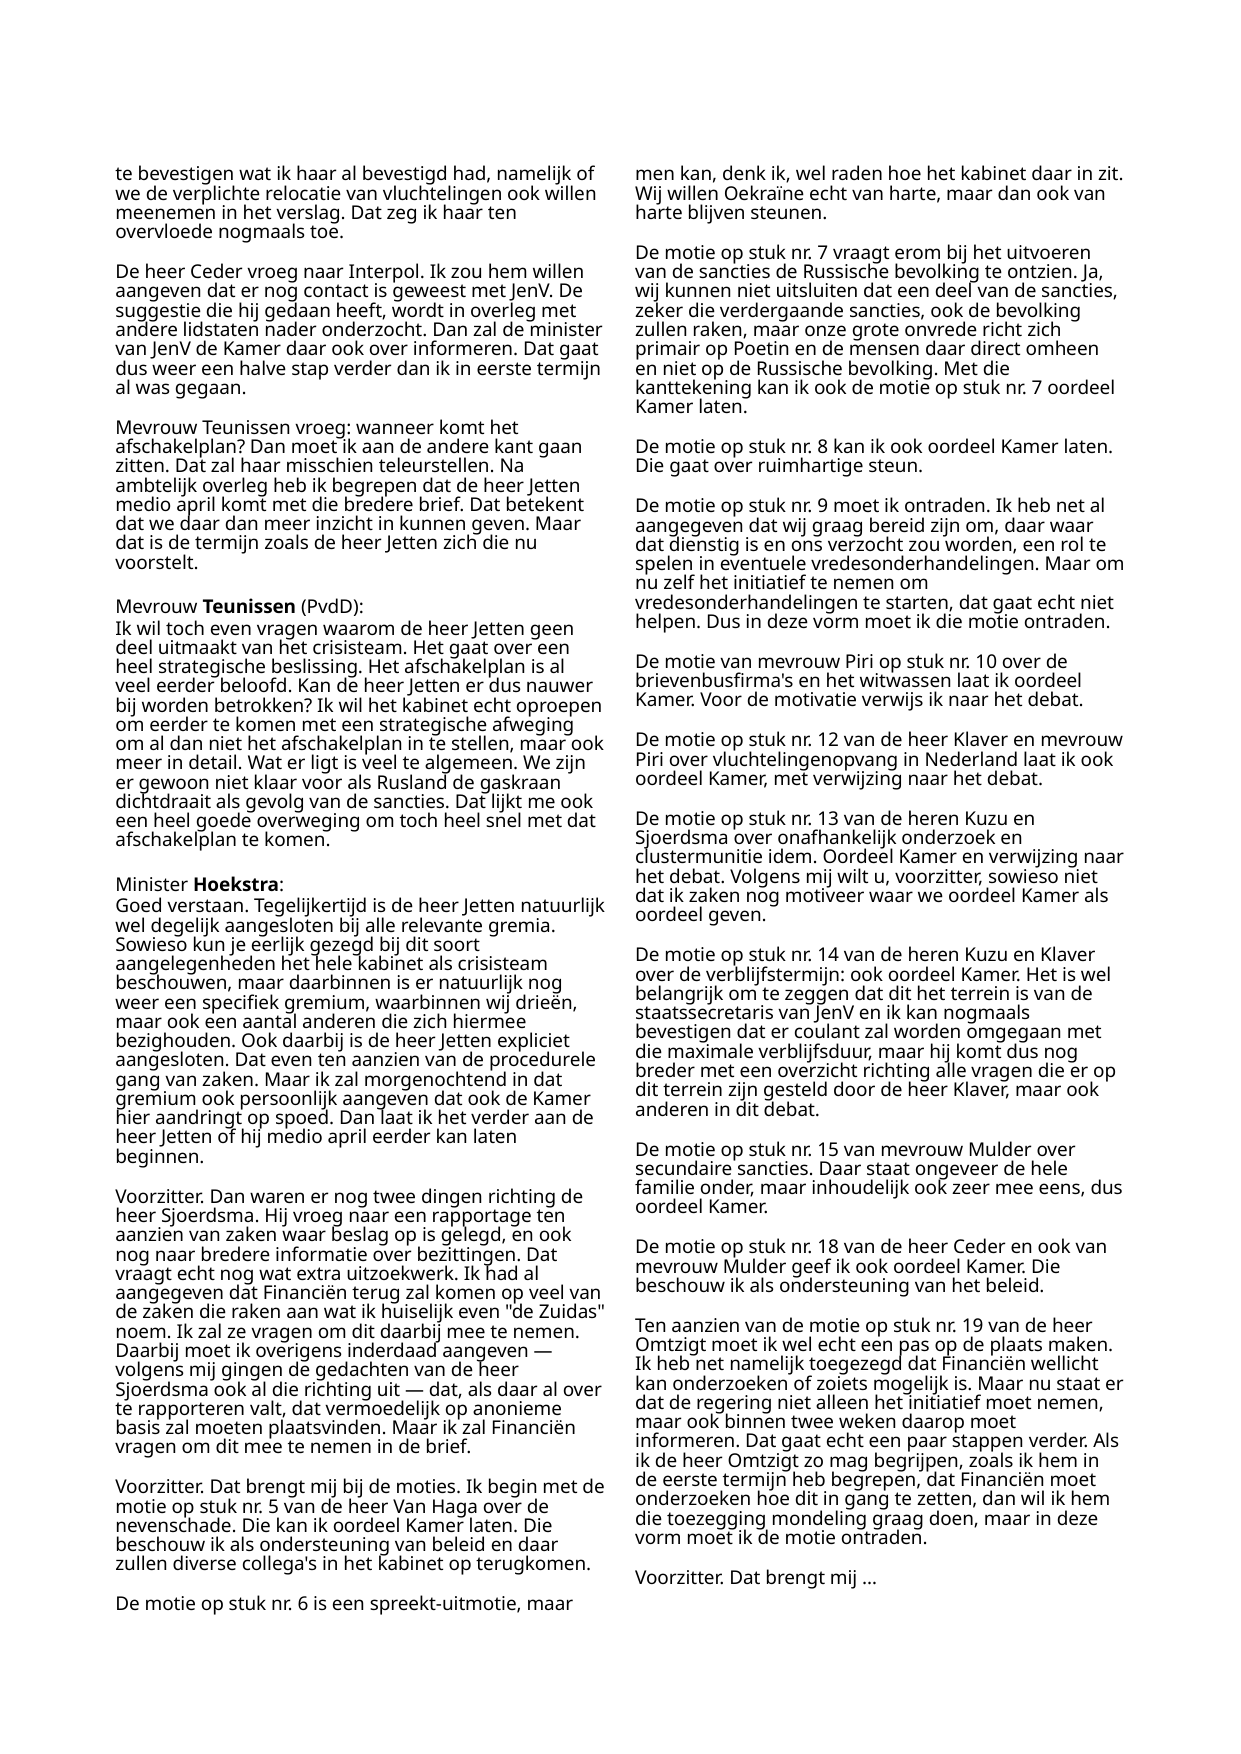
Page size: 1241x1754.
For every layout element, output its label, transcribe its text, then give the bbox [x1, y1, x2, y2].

text Ik wil toch even vragen waarom de heer Jetten geen deel uitmaakt van het crisisteam. Het gaat over een heel strategische beslissing. Het afschakelplan is al veel eerder beloofd. Kan de heer Jetten er dus nauwer bij worden betrokken? Ik wil het kabinet echt oproepen om eerder te komen met een strategische afweging om al dan niet het afschakelplan in te stellen, maar ook meer in detail. Wat er ligt is veel te algemeen. We zijn er gewoon niet klaar voor als Rusland de gaskraan dichtdraait als gevolg van de sancties. Dat lijkt me ook een heel goede overweging om toch heel snel met dat afschakelplan te komen. [115, 619, 605, 851]
text Ten aanzien van de motie op stuk nr. 19 van de heer Omtzigt moet ik wel echt een pas op de plaats maken. Ik heb net namelijk toegezegd dat Financiën wellicht kan onderzoeken of zoiets mogelijk is. Maar nu staat er dat de regering niet alleen het initiatief moet nemen, maar ook binnen twee weken daarop moet informeren. Dat gaat echt een paar stappen verder. Als ik de heer Omtzigt zo mag begrijpen, zoals ik hem in de eerste termijn heb begrepen, dat Financiën moet onderzoeken hoe dit in gang te zetten, dan wil ik hem die toezegging mondeling graag doen, maar in deze vorm moet ik de motie ontraden. [635, 1317, 1125, 1548]
text men kan, denk ik, wel raden hoe het kabinet daar in zit. Wij willen Oekraïne echt van harte, maar dan ook van harte blijven steunen. [635, 165, 1125, 223]
text De motie op stuk nr. 8 kan ik ook oordeel Kamer laten. Die gaat over ruimhartige steun. [635, 438, 1125, 477]
text Voorzitter. Dat brengt mij … [635, 1569, 1125, 1588]
text De motie op stuk nr. 15 van mevrouw Mulder over secundaire sancties. Daar staat ongeveer de hele familie onder, maar inhoudelijk ook zeer mee eens, dus oordeel Kamer. [635, 1141, 1125, 1218]
text De motie op stuk nr. 14 van de heren Kuzu en Klaver over de verblijfstermijn: ook oordeel Kamer. Het is wel belangrijk om te zeggen dat dit het terrein is van de staatssecretaris van JenV en ik kan nogmaals bevestigen dat er coulant zal worden omgegaan met die maximale verblijfsduur, maar hij komt dus nog breder met een overzicht richting alle vragen die er op dit terrein zijn gesteld door de heer Klaver, maar ook anderen in dit debat. [635, 946, 1125, 1120]
text De motie op stuk nr. 6 is een spreekt-uitmotie, maar [115, 1595, 605, 1615]
text De motie op stuk nr. 9 moet ik ontraden. Ik heb net al aangegeven dat wij graag bereid zijn om, daar waar dat dienstig is en ons verzocht zou worden, een rol te spelen in eventuele vredesonderhandelingen. Maar om nu zelf het initiatief te nemen om vredesonderhandelingen te starten, dat gaat echt niet helpen. Dus in deze vorm moet ik die motie ontraden. [635, 497, 1125, 632]
text De motie op stuk nr. 18 van de heer Ceder en ook van mevrouw Mulder geef ik ook oordeel Kamer. Die beschouw ik als ondersteuning van het beleid. [635, 1238, 1125, 1296]
text De heer Ceder vroeg naar Interpol. Ik zou hem willen aangeven dat er nog contact is geweest met JenV. De suggestie die hij gedaan heeft, wordt in overleg met andere lidstaten nader onderzocht. Dan zal de minister van JenV de Kamer daar ook over informeren. Dat gaat dus weer een halve stap verder dan ik in eerste termijn al was gegaan. [115, 263, 605, 398]
text Voorzitter. Dat brengt mij bij de moties. Ik begin met de motie op stuk nr. 5 van de heer Van Haga over de nevenschade. Die kan ik oordeel Kamer laten. Die beschouw ik als ondersteuning van beleid en daar zullen diverse collega's in het kabinet op terugkomen. [115, 1478, 605, 1575]
text te bevestigen wat ik haar al bevestigd had, namelijk of we de verplichte relocatie van vluchtelingen ook willen meenemen in het verslag. Dat zeg ik haar ten overvloede nogmaals toe. [115, 165, 605, 242]
text Mevrouw Teunissen (PvdD): [115, 594, 605, 619]
text De motie van mevrouw Piri op stuk nr. 10 over de brievenbusfirma's en het witwassen laat ik oordeel Kamer. Voor de motivatie verwijs ik naar het debat. [635, 653, 1125, 711]
text Mevrouw Teunissen vroeg: wanneer komt het afschakelplan? Dan moet ik aan de andere kant gaan zitten. Dat zal haar misschien teleurstellen. Na ambtelijk overleg heb ik begrepen dat de heer Jetten medio april komt met die bredere brief. Dat betekent dat we daar dan meer inzicht in kunnen geven. Maar dat is de termijn zoals de heer Jetten zich die nu voorstelt. [115, 419, 605, 573]
text Voorzitter. Dan waren er nog twee dingen richting de heer Sjoerdsma. Hij vroeg naar een rapportage ten aanzien van zaken waar beslag op is gelegd, en ook nog naar bredere informatie over bezittingen. Dat vraagt echt nog wat extra uitzoekwerk. Ik had al aangegeven dat Financiën terug zal komen op veel van de zaken die raken aan wat ik huiselijk even "de Zuidas" noem. Ik zal ze vragen om dit daarbij mee te nemen. Daarbij moet ik overigens inderdaad aangeven — volgens mij gingen de gedachten van de heer Sjoerdsma ook al die richting uit — dat, als daar al over te rapporteren valt, dat vermoedelijk op anonieme basis zal moeten plaatsvinden. Maar ik zal Financiën vragen om dit mee te nemen in de brief. [115, 1188, 605, 1458]
text De motie op stuk nr. 13 van de heren Kuzu en Sjoerdsma over onafhankelijk onderzoek en clustermunitie idem. Oordeel Kamer en verwijzing naar het debat. Volgens mij wilt u, voorzitter, sowieso niet dat ik zaken nog motiveer waar we oordeel Kamer als oordeel geven. [635, 810, 1125, 926]
text Minister Hoekstra: [115, 872, 605, 897]
text De motie op stuk nr. 7 vraagt erom bij het uitvoeren van de sancties de Russische bevolking te ontzien. Ja, wij kunnen niet uitsluiten dat een deel van de sancties, zeker die verdergaande sancties, ook de bevolking zullen raken, maar onze grote onvrede richt zich primair op Poetin en de mensen daar direct omheen en niet op de Russische bevolking. Met die kanttekening kan ik ook de motie op stuk nr. 7 oordeel Kamer laten. [635, 244, 1125, 417]
text De motie op stuk nr. 12 van de heer Klaver en mevrouw Piri over vluchtelingenopvang in Nederland laat ik ook oordeel Kamer, met verwijzing naar het debat. [635, 731, 1125, 789]
text Goed verstaan. Tegelijkertijd is de heer Jetten natuurlijk wel degelijk aangesloten bij alle relevante gremia. Sowieso kun je eerlijk gezegd bij dit soort aangelegenheden het hele kabinet als crisisteam beschouwen, maar daarbinnen is er natuurlijk nog weer een specifiek gremium, waarbinnen wij drieën, maar ook een aantal anderen die zich hiermee bezighouden. Ook daarbij is de heer Jetten expliciet aangesloten. Dat even ten aanzien van de procedurele gang van zaken. Maar ik zal morgenochtend in dat gremium ook persoonlijk aangeven dat ook de Kamer hier aandringt op spoed. Dan laat ik het verder aan de heer Jetten of hij medio april eerder kan laten beginnen. [115, 897, 605, 1167]
